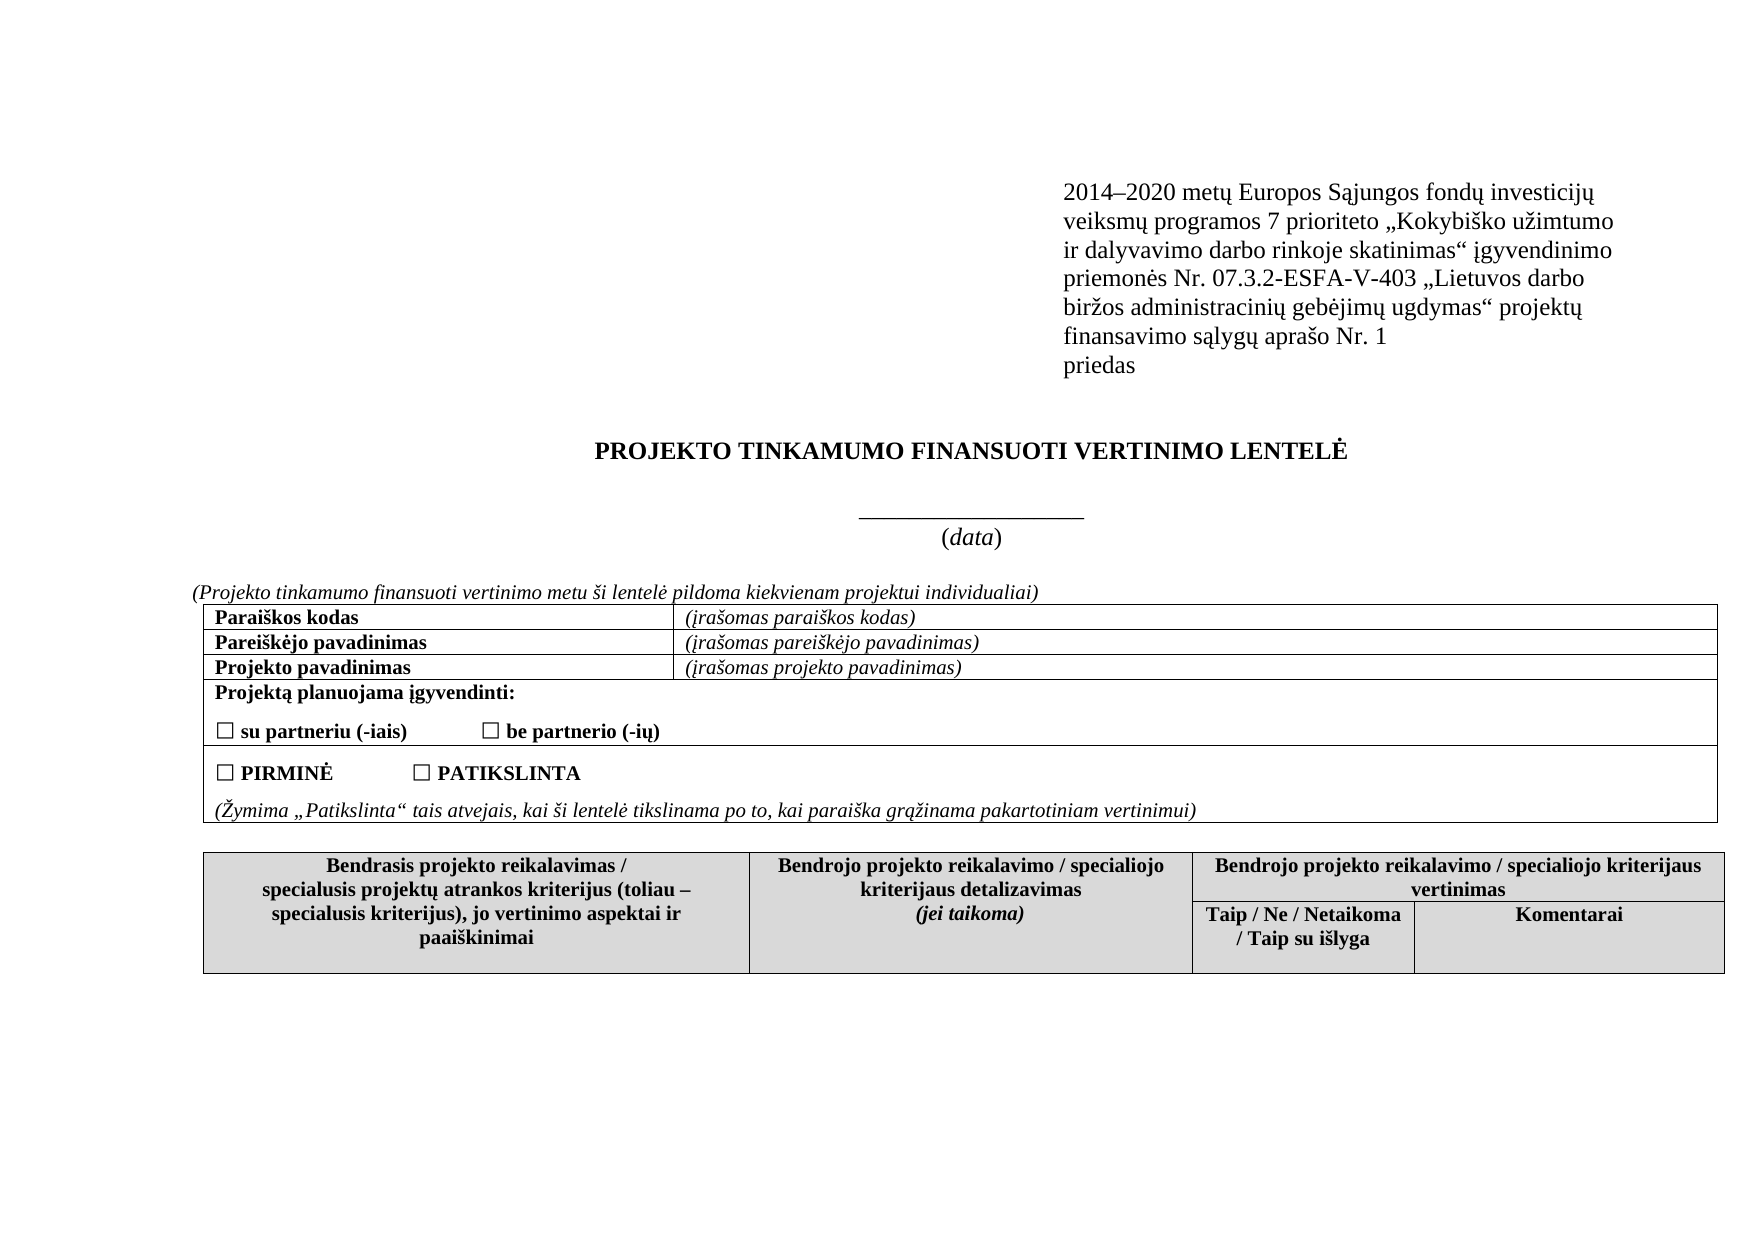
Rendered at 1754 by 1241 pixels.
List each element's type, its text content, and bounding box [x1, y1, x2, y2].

table_cell Taip / Ne / Netaikoma / Taip su išlyga [1193, 902, 1414, 973]
table_cell Pareiškėjo pavadinimas [204, 630, 673, 654]
text (data) [177, 522, 1695, 551]
text __________________ [177, 493, 1695, 522]
text 2014–2020 metų Europos Sąjungos fondų investicijų [1063, 177, 1695, 206]
table_cell Projekto pavadinimas [204, 655, 673, 679]
table_header Paraiškos kodas [204, 605, 673, 629]
table_header Bendrojo projekto reikalavimo / specialiojo kriterijaus vertinimas [1193, 853, 1724, 901]
text veiksmų programos 7 prioriteto „Kokybiško užimtumo [1063, 206, 1695, 235]
table_cell (įrašomas projekto pavadinimas) [674, 655, 1717, 679]
text PROJEKTO TINKAMUMO FINANSUOTI VERTINIMO LENTELĖ [177, 436, 1695, 465]
table_header (įrašomas paraiškos kodas) [674, 605, 1717, 629]
table_header Bendrasis projekto reikalavimas / specialusis projektų atrankos kriterijus (toliau – specialusis kriterijus), jo vertinimo aspektai ir paaiškinimai [204, 853, 749, 973]
text priemonės Nr. 07.3.2-ESFA-V-403 „Lietuvos darbo [1063, 263, 1695, 292]
text biržos administracinių gebėjimų ugdymas“ projektų [1063, 292, 1695, 321]
text (Projekto tinkamumo finansuoti vertinimo metu ši lentelė pildoma kiekvienam projektui individualiai) [192, 580, 1695, 604]
table_cell Projektą planuojama įgyvendinti: ⬜ su partneriu (-iais) ⬜ be partnerio (-ių) [204, 680, 1717, 744]
text finansavimo sąlygų aprašo Nr. 1 [1063, 321, 1695, 350]
table_cell Komentarai [1415, 902, 1724, 973]
table_cell (įrašomas pareiškėjo pavadinimas) [674, 630, 1717, 654]
text priedas [1063, 350, 1695, 378]
table_header Bendrojo projekto reikalavimo / specialiojo kriterijaus detalizavimas (jei taikoma) [750, 853, 1192, 973]
text ir dalyvavimo darbo rinkoje skatinimas“ įgyvendinimo [1063, 235, 1695, 263]
table_cell ⬜ PIRMINĖ ⬜ PATIKSLINTA (Žymima „Patikslinta“ tais atvejais, kai ši lentelė tikslinama po to, kai paraiška grąžinama pakartotiniam vertinimui) [204, 746, 1717, 822]
